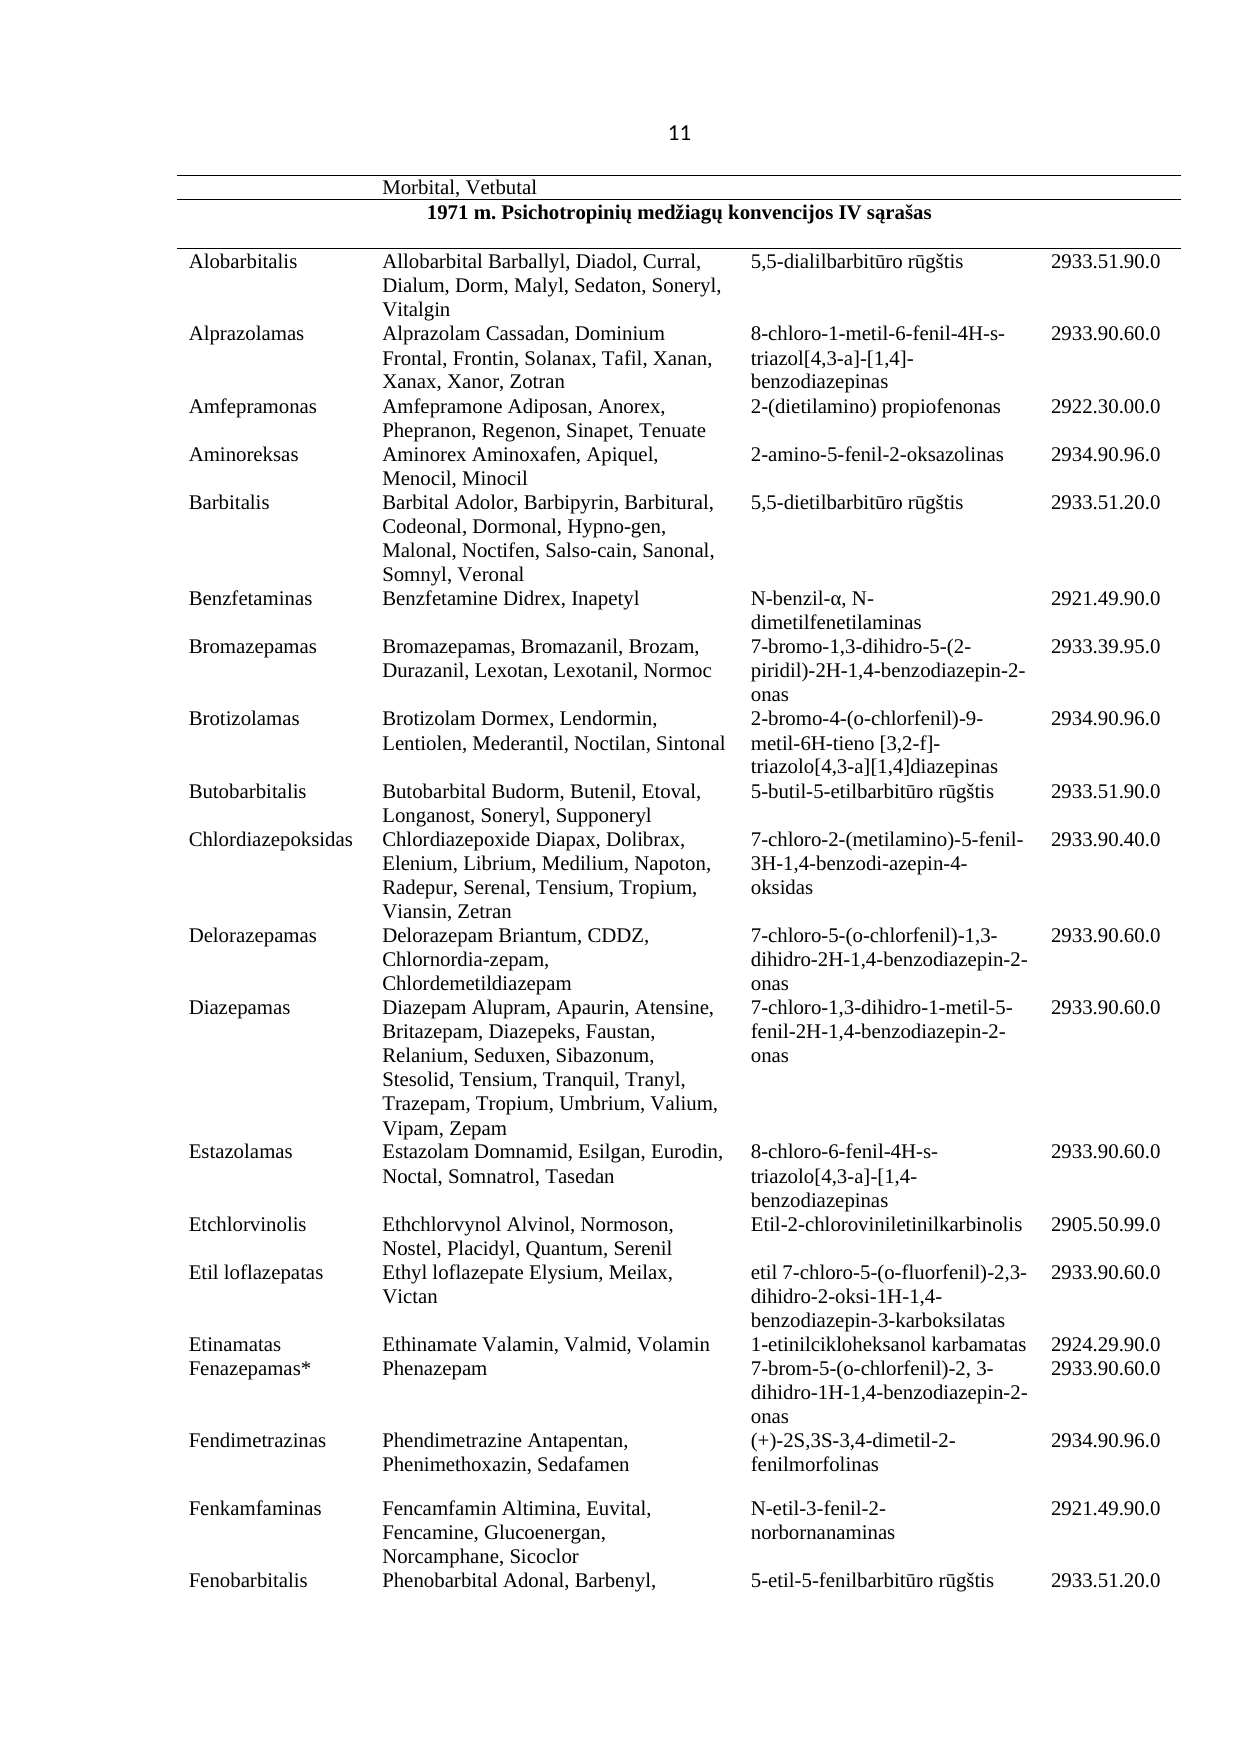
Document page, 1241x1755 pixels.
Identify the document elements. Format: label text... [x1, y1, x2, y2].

table_cell Ethyl loflazepate Elysium, Meilax, Victan [371, 1260, 739, 1332]
table_cell (+)-2S,3S-3,4-dimetil-2-fenilmorfolinas [739, 1428, 1039, 1496]
table_cell Benzfetaminas [177, 586, 371, 634]
table_cell 7-bromo-1,3-dihidro-5-(2-piridil)-2H-1,4-benzodiazepin-2-onas [739, 634, 1039, 706]
table_cell 8-chloro-1-metil-6-fenil-4H-s-triazol[4,3-a]-[1,4]-benzodiazepinas [739, 321, 1039, 393]
table_cell 2-bromo-4-(o-chlorfenil)-9-metil-6H-tieno [3,2-f]-triazolo[4,3-a][1,4]diazepinas [739, 706, 1039, 778]
table_cell 2921.49.90.0 [1040, 1496, 1181, 1568]
table_cell Etchlorvinolis [177, 1212, 371, 1260]
table_cell 2933.90.60.0 [1040, 1356, 1181, 1428]
table_cell 1-etinilcikloheksanol karbamatas [739, 1332, 1039, 1356]
table_cell Aminorex Aminoxafen, Apiquel, Menocil, Minocil [371, 442, 739, 490]
table_cell Amfepramonas [177, 394, 371, 442]
table_cell 2933.90.60.0 [1040, 923, 1181, 995]
table_cell 2933.90.60.0 [1040, 321, 1181, 393]
table_cell 2933.51.90.0 [1040, 249, 1181, 321]
table_cell 2924.29.90.0 [1040, 1332, 1181, 1356]
table_cell etil 7-chloro-5-(o-fluorfenil)-2,3-dihidro-2-oksi-1H-1,4-benzodiazepin-3-karboksilatas [739, 1260, 1039, 1332]
table_cell 2922.30.00.0 [1040, 394, 1181, 442]
table_cell Benzfetamine Didrex, Inapetyl [371, 586, 739, 634]
table_cell 5-etil-5-fenilbarbitūro rūgštis [739, 1568, 1039, 1592]
table_cell 2933.51.90.0 [1040, 779, 1181, 827]
table_cell 2905.50.99.0 [1040, 1212, 1181, 1260]
table_cell Brotizolamas [177, 706, 371, 778]
table_cell Barbital Adolor, Barbipyrin, Barbitural, Codeonal, Dormonal, Hypno-gen, Malonal, Noctifen, Salso-cain, Sanonal, Somnyl, Veronal [371, 490, 739, 586]
table_cell 2-amino-5-fenil-2-oksazolinas [739, 442, 1039, 490]
table_cell [177, 176, 371, 199]
table_cell Estazolamas [177, 1140, 371, 1212]
table_cell 5-butil-5-etilbarbitūro rūgštis [739, 779, 1039, 827]
table_cell Alobarbitalis [177, 249, 371, 321]
table_cell 2933.39.95.0 [1040, 634, 1181, 706]
table_cell Ethinamate Valamin, Valmid, Volamin [371, 1332, 739, 1356]
table_cell 2933.90.60.0 [1040, 1140, 1181, 1212]
table_cell Allobarbital Barballyl, Diadol, Curral, Dialum, Dorm, Malyl, Sedaton, Soneryl, Vitalgin [371, 249, 739, 321]
table_cell Estazolam Domnamid, Esilgan, Eurodin, Noctal, Somnatrol, Tasedan [371, 1140, 739, 1212]
table_cell 2-(dietilamino) propiofenonas [739, 394, 1039, 442]
table_cell Fencamfamin Altimina, Euvital, Fencamine, Glucoenergan, Norcamphane, Sicoclor [371, 1496, 739, 1568]
table_cell Etinamatas [177, 1332, 371, 1356]
table_cell Aminoreksas [177, 442, 371, 490]
table_cell 2921.49.90.0 [1040, 586, 1181, 634]
table_cell 5,5-dietilbarbitūro rūgštis [739, 490, 1039, 586]
table_cell Fenobarbitalis [177, 1568, 371, 1592]
table_cell Butobarbitalis [177, 779, 371, 827]
table_cell 2933.51.20.0 [1040, 1568, 1181, 1592]
table_cell Chlordiazepoxide Diapax, Dolibrax, Elenium, Librium, Medilium, Napoton, Radepur, Serenal, Tensium, Tropium, Viansin, Zetran [371, 827, 739, 923]
table_cell Bromazepamas, Bromazanil, Brozam, Durazanil, Lexotan, Lexotanil, Normoc [371, 634, 739, 706]
table_cell Morbital, Vetbutal [371, 176, 739, 199]
table_cell Etil loflazepatas [177, 1260, 371, 1332]
table_cell Diazepam Alupram, Apaurin, Atensine, Britazepam, Diazepeks, Faustan, Relanium, Seduxen, Sibazonum, Stesolid, Tensium, Tranquil, Tranyl, Trazepam, Tropium, Umbrium, Valium, Vipam, Zepam [371, 995, 739, 1139]
table_cell 2933.90.40.0 [1040, 827, 1181, 923]
table_cell 2933.51.20.0 [1040, 490, 1181, 586]
table_cell Phenazepam [371, 1356, 739, 1428]
table_cell 2934.90.96.0 [1040, 1428, 1181, 1496]
table_cell Phenobarbital Adonal, Barbenyl, [371, 1568, 739, 1592]
table_cell [739, 176, 1039, 199]
table_cell Chlordiazepoksidas [177, 827, 371, 923]
table_cell Bromazepamas [177, 634, 371, 706]
table_cell Barbitalis [177, 490, 371, 586]
table_cell 1971 m. Psichotropinių medžiagų konvencijos IV sąrašas [177, 200, 1181, 248]
table_cell Alprazolam Cassadan, Dominium Frontal, Frontin, Solanax, Tafil, Xanan, Xanax, Xanor, Zotran [371, 321, 739, 393]
table_cell 2934.90.96.0 [1040, 706, 1181, 778]
table_cell Ethchlorvynol Alvinol, Normoson, Nostel, Placidyl, Quantum, Serenil [371, 1212, 739, 1260]
table_cell 2933.90.60.0 [1040, 995, 1181, 1139]
table_cell Brotizolam Dormex, Lendormin, Lentiolen, Mederantil, Noctilan, Sintonal [371, 706, 739, 778]
table_cell Fendimetrazinas [177, 1428, 371, 1496]
table_cell 7-chloro-5-(o-chlorfenil)-1,3-dihidro-2H-1,4-benzodiazepin-2-onas [739, 923, 1039, 995]
table_cell N-benzil-α, N-dimetilfenetilaminas [739, 586, 1039, 634]
table_cell 5,5-dialilbarbitūro rūgštis [739, 249, 1039, 321]
table_cell Butobarbital Budorm, Butenil, Etoval, Longanost, Soneryl, Supponeryl [371, 779, 739, 827]
table_cell Phendimetrazine Antapentan, Phenimethoxazin, Sedafamen [371, 1428, 739, 1496]
table_cell 2934.90.96.0 [1040, 442, 1181, 490]
table_cell N-etil-3-fenil-2-norbornanaminas [739, 1496, 1039, 1568]
table_cell 2933.90.60.0 [1040, 1260, 1181, 1332]
table_cell Amfepramone Adiposan, Anorex, Phepranon, Regenon, Sinapet, Tenuate [371, 394, 739, 442]
table_cell Fenazepamas* [177, 1356, 371, 1428]
table_cell 7-chloro-2-(metilamino)-5-fenil-3H-1,4-benzodi-azepin-4-oksidas [739, 827, 1039, 923]
table_cell 7-brom-5-(o-chlorfenil)-2, 3-dihidro-1H-1,4-benzodiazepin-2-onas [739, 1356, 1039, 1428]
table_cell Delorazepamas [177, 923, 371, 995]
table_cell [1040, 176, 1181, 199]
table_cell 8-chloro-6-fenil-4H-s-triazolo[4,3-a]-[1,4-benzodiazepinas [739, 1140, 1039, 1212]
table_cell Alprazolamas [177, 321, 371, 393]
table_cell Fenkamfaminas [177, 1496, 371, 1568]
table_cell Diazepamas [177, 995, 371, 1139]
table_cell Delorazepam Briantum, CDDZ, Chlornordia-zepam, Chlordemetildiazepam [371, 923, 739, 995]
table_cell 7-chloro-1,3-dihidro-1-metil-5-fenil-2H-1,4-benzodiazepin-2-onas [739, 995, 1039, 1139]
table_cell Etil-2-chloroviniletinilkarbinolis [739, 1212, 1039, 1260]
